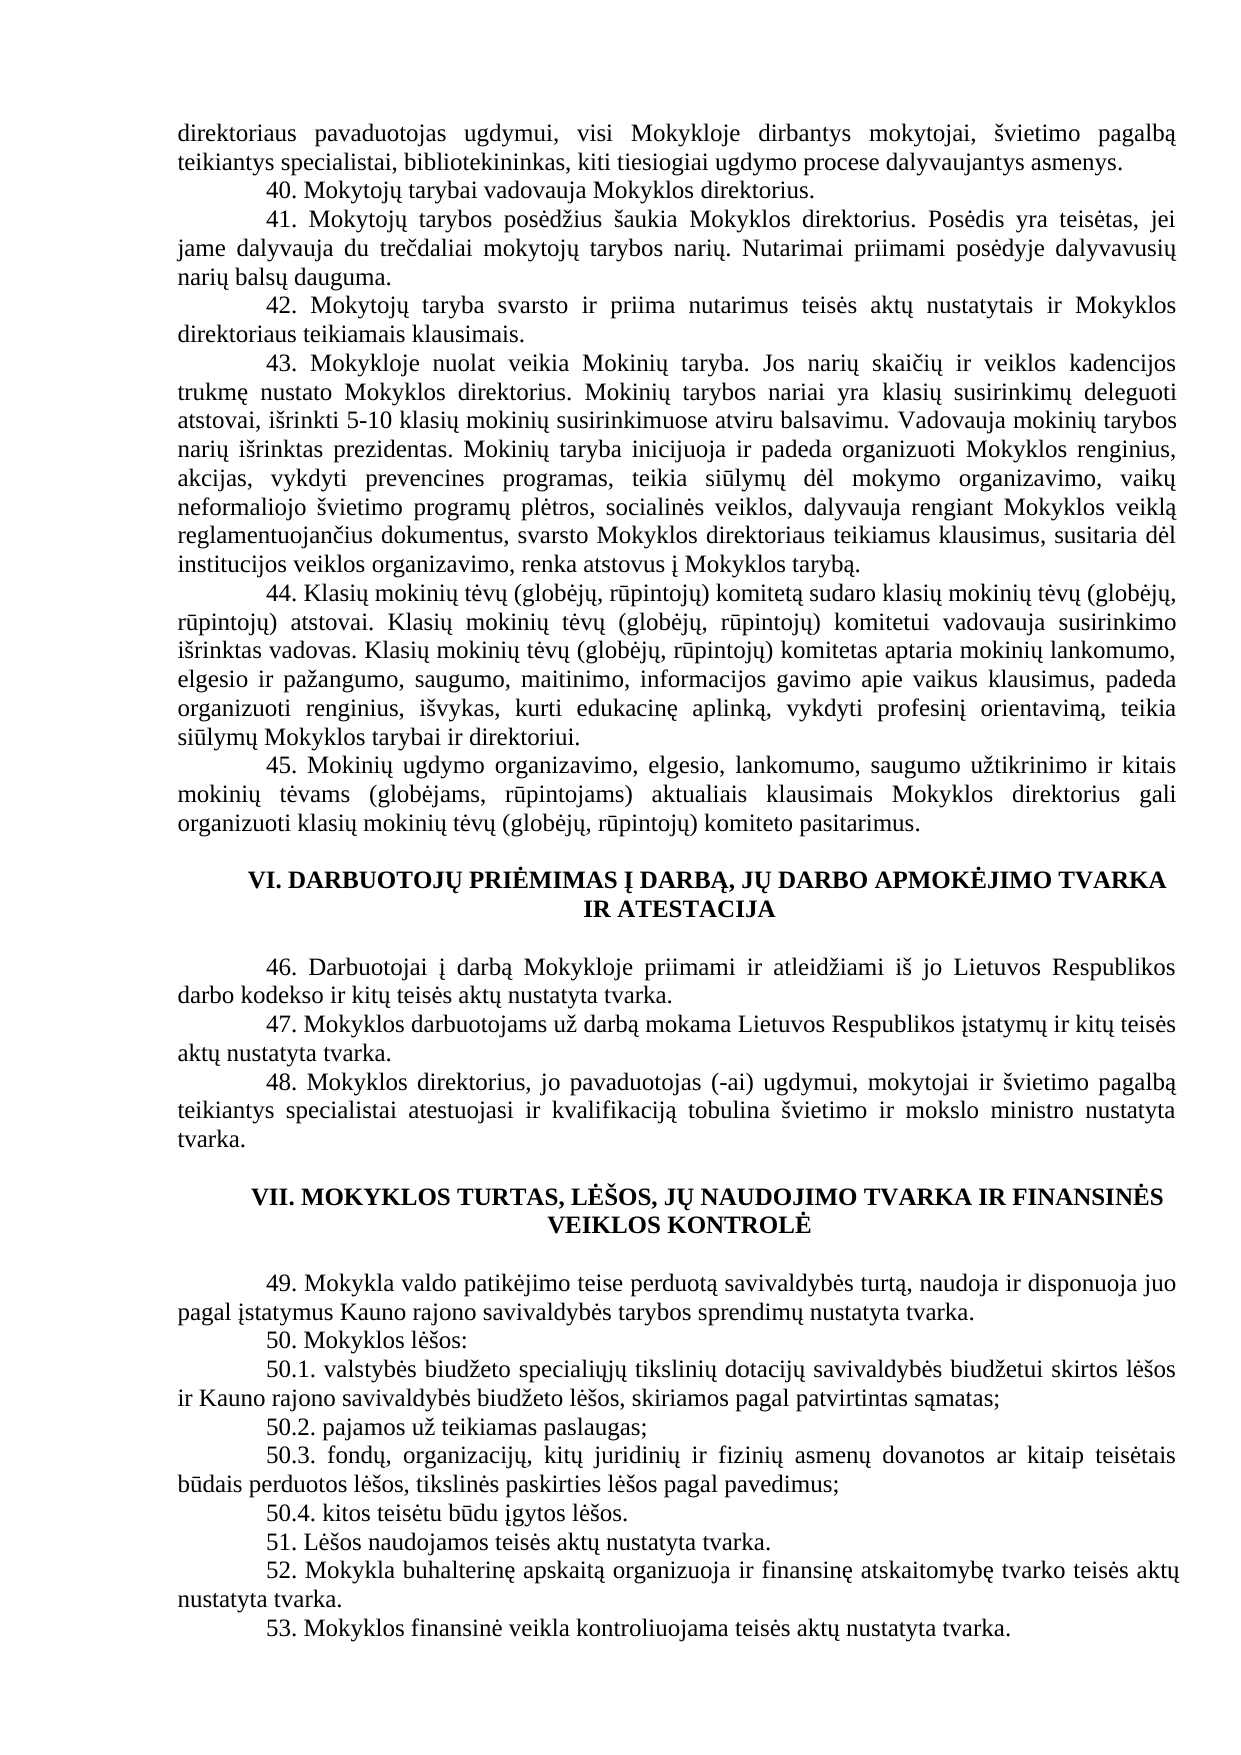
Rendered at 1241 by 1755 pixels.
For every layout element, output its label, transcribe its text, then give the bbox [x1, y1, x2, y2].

text VII. MOKYKLOS TURTAS, LĖŠOS, JŲ NAUDOJIMO TVARKA IR FINANSINĖS VEIKLOS KONTROLĖ [177, 1182, 1181, 1239]
text 41. Mokytojų tarybos posėdžius šaukia Mokyklos direktorius. Posėdis yra teisėtas, jei jame dalyvauja du trečdaliai mokytojų tarybos narių. Nutarimai priimami posėdyje dalyvavusių narių balsų dauguma. [177, 204, 1177, 291]
text 40. Mokytojų tarybai vadovauja Mokyklos direktorius. [177, 176, 1177, 204]
text 43. Mokykloje nuolat veikia Mokinių taryba. Jos narių skaičių ir veiklos kadencijos trukmę nustato Mokyklos direktorius. Mokinių tarybos nariai yra klasių susirinkimų deleguoti atstovai, išrinkti 5-10 klasių mokinių susirinkimuose atviru balsavimu. Vadovauja mokinių tarybos narių išrinktas prezidentas. Mokinių taryba inicijuoja ir padeda organizuoti Mokyklos renginius, akcijas, vykdyti prevencines programas, teikia siūlymų dėl mokymo organizavimo, vaikų neformaliojo švietimo programų plėtros, socialinės veiklos, dalyvauja rengiant Mokyklos veiklą reglamentuojančius dokumentus, svarsto Mokyklos direktoriaus teikiamus klausimus, susitaria dėl institucijos veiklos organizavimo, renka atstovus į Mokyklos tarybą. [177, 348, 1177, 578]
text 50.1. valstybės biudžeto specialiųjų tikslinių dotacijų savivaldybės biudžetui skirtos lėšos ir Kauno rajono savivaldybės biudžeto lėšos, skiriamos pagal patvirtintas sąmatas; [177, 1354, 1177, 1412]
text 50.3. fondų, organizacijų, kitų juridinių ir fizinių asmenų dovanotos ar kitaip teisėtais būdais perduotos lėšos, tikslinės paskirties lėšos pagal pavedimus; [177, 1441, 1177, 1498]
text 46. Darbuotojai į darbą Mokykloje priimami ir atleidžiami iš jo Lietuvos Respublikos darbo kodekso ir kitų teisės aktų nustatyta tvarka. [177, 952, 1177, 1009]
text 50.4. kitos teisėtu būdu įgytos lėšos. [177, 1498, 1177, 1527]
text VI. DARBUOTOJŲ PRIĖMIMAS Į DARBĄ, JŲ DARBO APMOKĖJIMO TVARKA IR ATESTACIJA [177, 866, 1181, 923]
text 49. Mokykla valdo patikėjimo teise perduotą savivaldybės turtą, naudoja ir disponuoja juo pagal įstatymus Kauno rajono savivaldybės tarybos sprendimų nustatyta tvarka. [177, 1268, 1177, 1326]
text 52. Mokykla buhalterinę apskaitą organizuoja ir finansinę atskaitomybę tvarko teisės aktų nustatyta tvarka. [177, 1556, 1181, 1613]
text direktoriaus pavaduotojas ugdymui, visi Mokykloje dirbantys mokytojai, švietimo pagalbą teikiantys specialistai, bibliotekininkas, kiti tiesiogiai ugdymo procese dalyvaujantys asmenys. [177, 118, 1177, 176]
text 44. Klasių mokinių tėvų (globėjų, rūpintojų) komitetą sudaro klasių mokinių tėvų (globėjų, rūpintojų) atstovai. Klasių mokinių tėvų (globėjų, rūpintojų) komitetui vadovauja susirinkimo išrinktas vadovas. Klasių mokinių tėvų (globėjų, rūpintojų) komitetas aptaria mokinių lankomumo, elgesio ir pažangumo, saugumo, maitinimo, informacijos gavimo apie vaikus klausimus, padeda organizuoti renginius, išvykas, kurti edukacinę aplinką, vykdyti profesinį orientavimą, teikia siūlymų Mokyklos tarybai ir direktoriui. [177, 578, 1177, 751]
text 48. Mokyklos direktorius, jo pavaduotojas (-ai) ugdymui, mokytojai ir švietimo pagalbą teikiantys specialistai atestuojasi ir kvalifikaciją tobulina švietimo ir mokslo ministro nustatyta tvarka. [177, 1067, 1177, 1153]
text 53. Mokyklos finansinė veikla kontroliuojama teisės aktų nustatyta tvarka. [177, 1613, 1181, 1642]
text 50. Mokyklos lėšos: [177, 1326, 1177, 1354]
text 51. Lėšos naudojamos teisės aktų nustatyta tvarka. [177, 1527, 1177, 1556]
text 50.2. pajamos už teikiamas paslaugas; [177, 1412, 1177, 1441]
text 45. Mokinių ugdymo organizavimo, elgesio, lankomumo, saugumo užtikrinimo ir kitais mokinių tėvams (globėjams, rūpintojams) aktualiais klausimais Mokyklos direktorius gali organizuoti klasių mokinių tėvų (globėjų, rūpintojų) komiteto pasitarimus. [177, 751, 1177, 837]
text 47. Mokyklos darbuotojams už darbą mokama Lietuvos Respublikos įstatymų ir kitų teisės aktų nustatyta tvarka. [177, 1009, 1177, 1067]
text 42. Mokytojų taryba svarsto ir priima nutarimus teisės aktų nustatytais ir Mokyklos direktoriaus teikiamais klausimais. [177, 291, 1177, 348]
